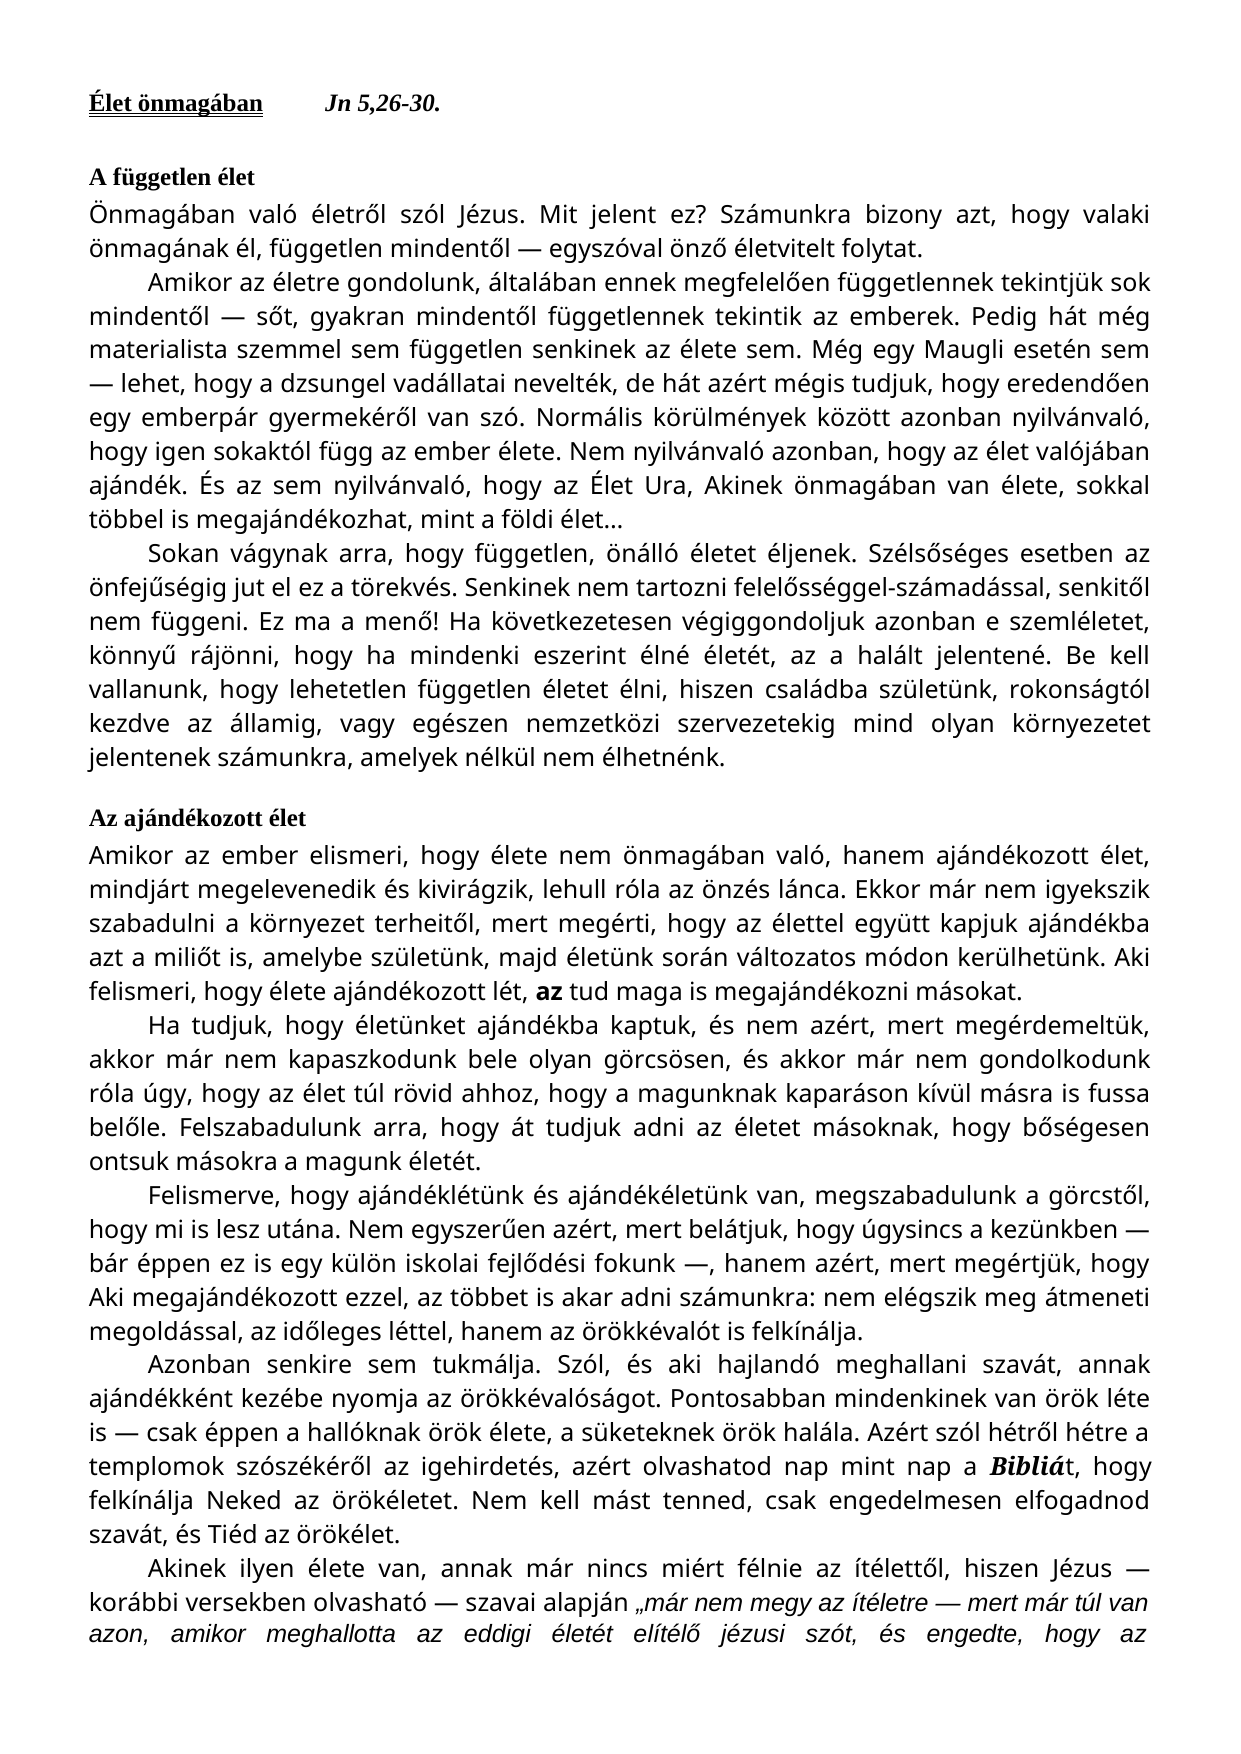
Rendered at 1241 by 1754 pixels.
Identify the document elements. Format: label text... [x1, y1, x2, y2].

text Felismerve, hogy ajándéklétünk és ajándékéletünk van, megszabadulunk a görcstől, hogy mi is lesz utána. Nem egyszerűen azért, mert belátjuk, hogy úgysincs a kezünkben — bár éppen ez is egy külön iskolai fejlődési fokunk —, hanem azért, mert megértjük, hogy Aki megajándékozott ezzel, az többet is akar adni számunkra: nem elégszik meg átmeneti megoldással, az időleges léttel, hanem az örökkévalót is felkínálja. [88, 1177, 1152, 1347]
text Azonban senkire sem tukmálja. Szól, és aki hajlandó meghallani szavát, annak ajándékként kezébe nyomja az örökkévalóságot. Pontosabban mindenkinek van örök léte is — csak éppen a hallóknak örök élete, a süketeknek örök halála. Azért szól hétről hétre a templomok szószékéről az igehirdetés, azért olvashatod nap mint nap a Bibliát, hogy felkínálja Neked az örökéletet. Nem kell mást tenned, csak engedelmesen elfogadnod szavát, és Tiéd az örökélet. [88, 1347, 1152, 1551]
text Sokan vágynak arra, hogy független, önálló életet éljenek. Szélsőséges esetben az önfejűségig jut el ez a törekvés. Senkinek nem tartozni felelősséggel-számadással, senkitől nem függeni. Ez ma a menő! Ha következetesen végiggondoljuk azonban e szemléletet, könnyű rájönni, hogy ha mindenki eszerint élné életét, az a halált jelentené. Be kell vallanunk, hogy lehetetlen független életet élni, hiszen családba születünk, rokonságtól kezdve az államig, vagy egészen nemzetközi szervezetekig mind olyan környezetet jelentenek számunkra, amelyek nélkül nem élhetnénk. [88, 536, 1152, 773]
text Élet önmagában Jn 5,26-30. [88, 88, 1152, 117]
subtitle A független élet [88, 162, 1152, 190]
text Akinek ilyen élete van, annak már nincs miért félnie az ítélettől, hiszen Jézus — korábbi versekben olvasható — szavai alapján „már nem megy az ítéletre — mert már túl van azon, amikor meghallotta az eddigi életét elítélő jézusi szót, és engedte, hogy az [88, 1551, 1152, 1647]
text Ha tudjuk, hogy életünket ajándékba kaptuk, és nem azért, mert megérdemeltük, akkor már nem kapaszkodunk bele olyan görcsösen, és akkor már nem gondolkodunk róla úgy, hogy az élet túl rövid ahhoz, hogy a magunknak kaparáson kívül másra is fussa belőle. Felszabadulunk arra, hogy át tudjuk adni az életet másoknak, hogy bőségesen ontsuk másokra a magunk életét. [88, 1007, 1152, 1177]
subtitle Az ajándékozott élet [88, 803, 1152, 832]
text Amikor az életre gondolunk, általában ennek megfelelően függetlennek tekintjük sok mindentől — sőt, gyakran mindentől függetlennek tekintik az emberek. Pedig hát még materialista szemmel sem független senkinek az élete sem. Még egy Maugli esetén sem — lehet, hogy a dzsungel vadállatai nevelték, de hát azért mégis tudjuk, hogy eredendően egy emberpár gyermekéről van szó. Normális körülmények között azonban nyilvánvaló, hogy igen sokaktól függ az ember élete. Nem nyilvánvaló azonban, hogy az élet valójában ajándék. És az sem nyilvánvaló, hogy az Élet Ura, Akinek önmagában van élete, sokkal többel is megajándékozhat, mint a földi élet… [88, 264, 1152, 536]
text Amikor az ember elismeri, hogy élete nem önmagában való, hanem ajándékozott élet, mindjárt megelevenedik és kivirágzik, lehull róla az önzés lánca. Ekkor már nem igyekszik szabadulni a környezet terheitől, mert megérti, hogy az élettel együtt kapjuk ajándékba azt a miliőt is, amelybe születünk, majd életünk során változatos módon kerülhetünk. Aki felismeri, hogy élete ajándékozott lét, az tud maga is megajándékozni másokat. [88, 838, 1152, 1007]
text Önmagában való életről szól Jézus. Mit jelent ez? Számunkra bizony azt, hogy valaki önmagának él, független mindentől — egyszóval önző életvitelt folytat. [88, 196, 1152, 264]
